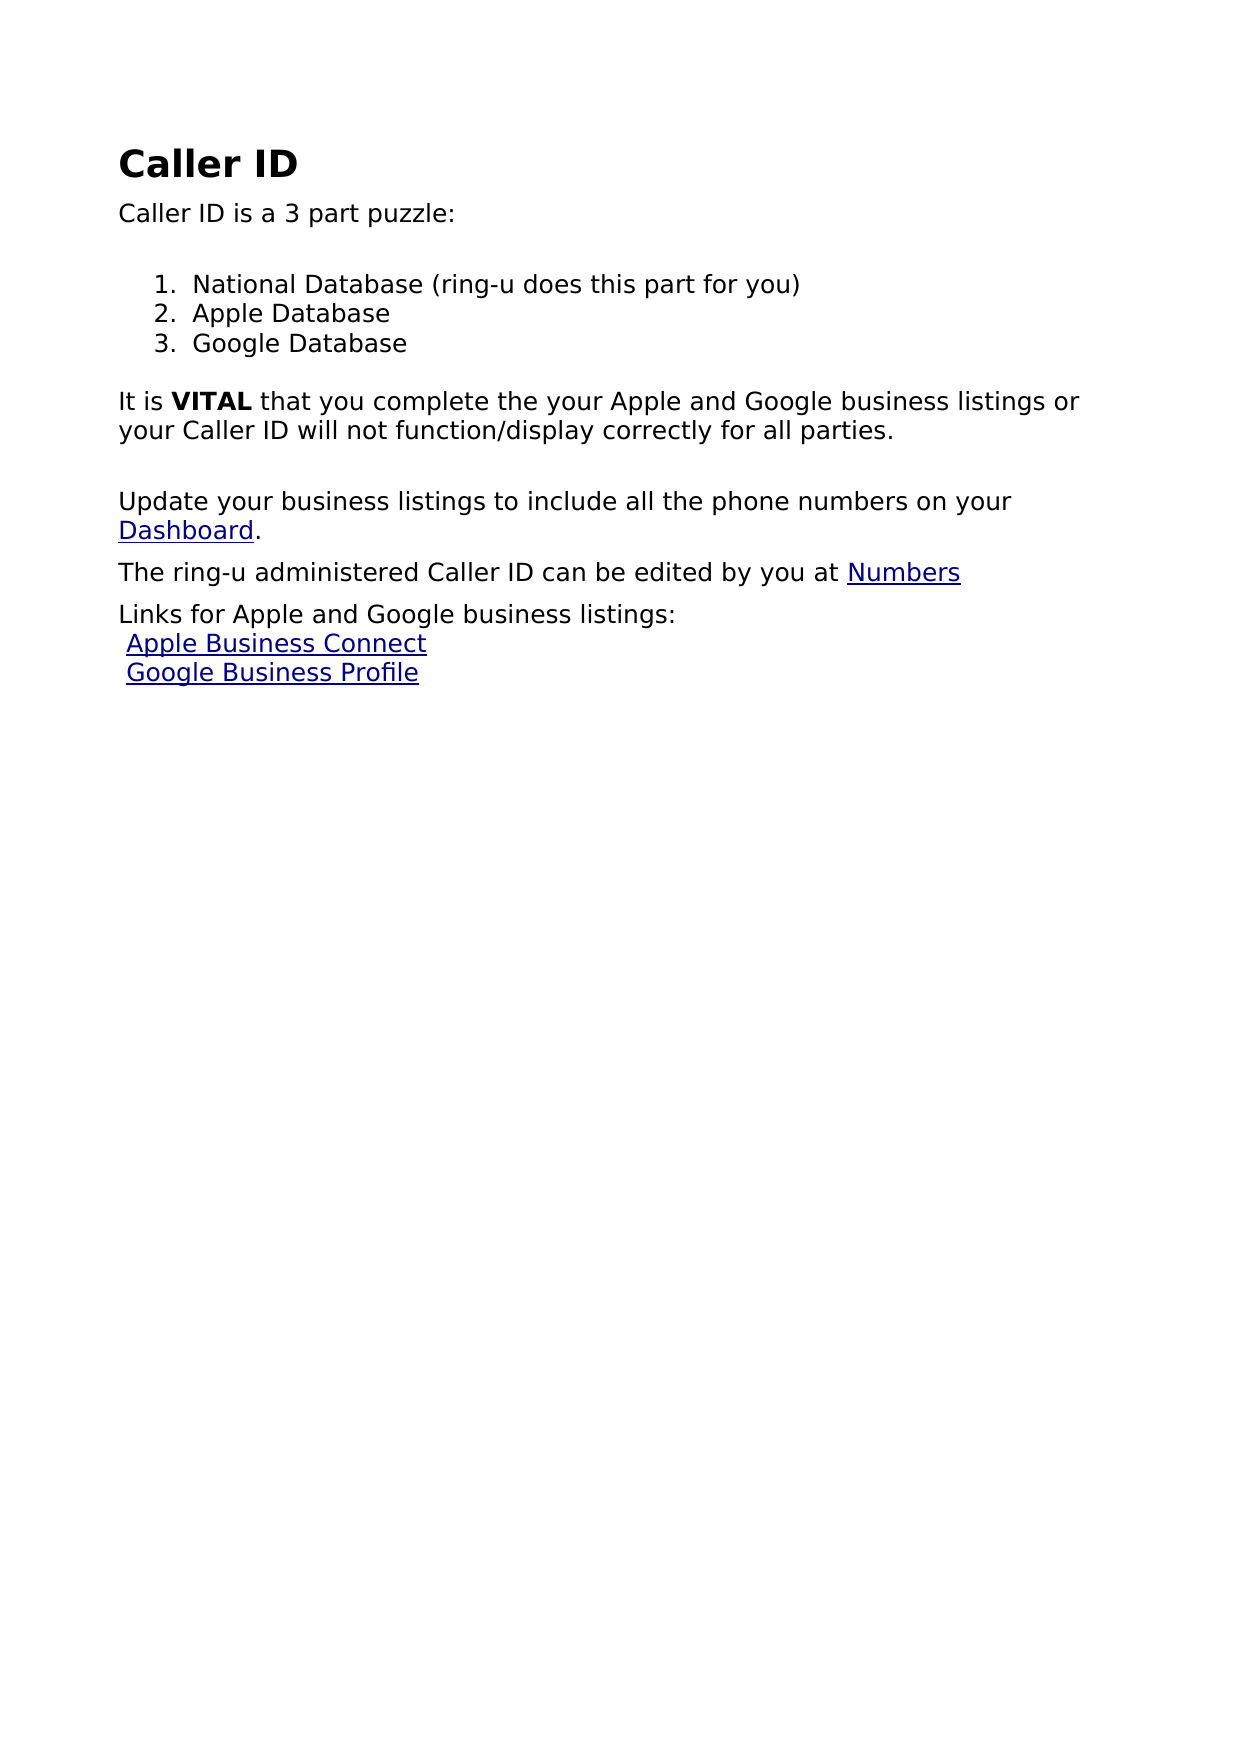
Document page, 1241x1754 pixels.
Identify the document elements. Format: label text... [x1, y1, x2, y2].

list Google Database [177, 329, 1122, 358]
list National Database (ring-u does this part for you) [177, 270, 1122, 299]
subtitle Caller ID [118, 143, 1122, 187]
text It is VITAL that you complete the your Apple and Google business listings or your Caller ID will not function/display correctly for all parties. [118, 387, 1122, 475]
list Apple Database [177, 299, 1122, 329]
text Links for Apple and Google business listings: Apple Business Connect Google Business Profile [118, 600, 1122, 687]
text The ring-u administered Caller ID can be edited by you at Numbers [118, 558, 1122, 587]
text Caller ID is a 3 part puzzle: [118, 199, 1122, 228]
text Update your business listings to include all the phone numbers on your Dashboard. [118, 487, 1122, 546]
